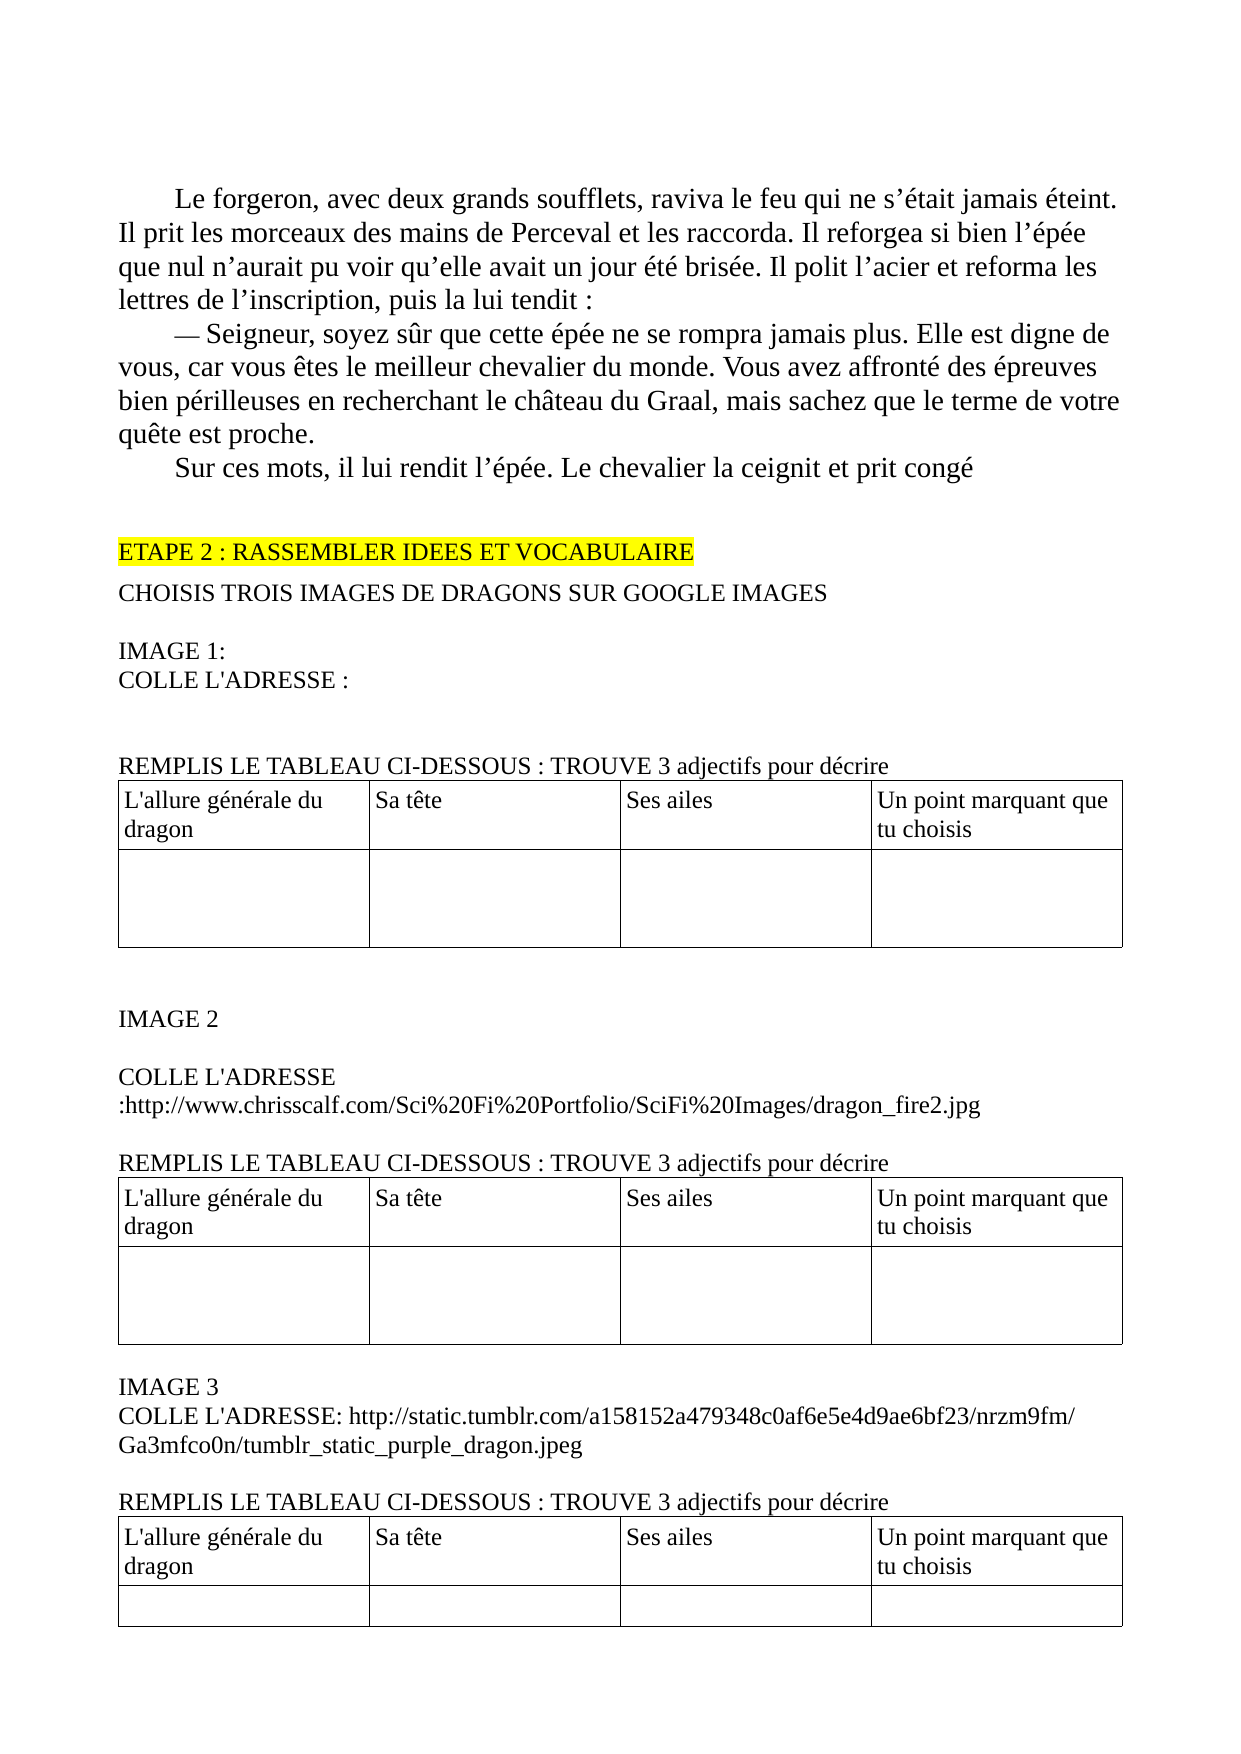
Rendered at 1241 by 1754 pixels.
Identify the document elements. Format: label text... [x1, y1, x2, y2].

text CHOISIS TROIS IMAGES DE DRAGONS SUR GOOGLE IMAGES [118, 578, 1122, 607]
text IMAGE 1: [118, 636, 1122, 665]
text — Seigneur, soyez sûr que cette épée ne se rompra jamais plus. Elle est digne de vous, car vous êtes le meilleur chevalier du monde. Vous avez affronté des épreuves bien périlleuses en recherchant le château du Graal, mais sachez que le terme de votre quête est proche. [118, 316, 1122, 450]
table_header Sa tête [370, 781, 620, 849]
table_header Sa tête [370, 1517, 620, 1585]
table_cell [621, 850, 871, 947]
table_header Ses ailes [621, 1517, 871, 1585]
table_header Un point marquant que tu choisis [872, 1178, 1122, 1246]
text COLLE L'ADRESSE :http://www.chrisscalf.com/Sci%20Fi%20Portfolio/SciFi%20Images/dragon_fire2.jpg [118, 1062, 1122, 1119]
table_cell [119, 1247, 369, 1344]
table_cell [872, 1586, 1122, 1626]
table_cell [621, 1247, 871, 1344]
table_header Ses ailes [621, 1178, 871, 1246]
table_header Un point marquant que tu choisis [872, 1517, 1122, 1585]
text COLLE L'ADRESSE: http://static.tumblr.com/a158152a479348c0af6e5e4d9ae6bf23/nrzm9fm/Ga3mfco0n/tumblr_static_purple_dragon.jpeg [118, 1401, 1122, 1459]
table_cell [370, 1247, 620, 1344]
text Le forgeron, avec deux grands soufflets, raviva le feu qui ne s’était jamais éteint. Il prit les morceaux des mains de Perceval et les raccorda. Il reforgea si bien l’épée que nul n’aurait pu voir qu’elle avait un jour été brisée. Il polit l’acier et reforma les lettres de l’inscription, puis la lui tendit : [118, 182, 1122, 316]
text IMAGE 3 [118, 1372, 1122, 1401]
table_header Ses ailes [621, 781, 871, 849]
table_header Un point marquant que tu choisis [872, 781, 1122, 849]
table_cell [370, 1586, 620, 1626]
table_header Sa tête [370, 1178, 620, 1246]
table_cell [119, 1586, 369, 1626]
table_header L'allure générale du dragon [119, 1517, 369, 1585]
table_cell [872, 1247, 1122, 1344]
table_cell [370, 850, 620, 947]
text COLLE L'ADRESSE : [118, 665, 1122, 693]
text ETAPE 2 : RASSEMBLER IDEES ET VOCABULAIRE [118, 537, 1122, 566]
table_header L'allure générale du dragon [119, 781, 369, 849]
text REMPLIS LE TABLEAU CI-DESSOUS : TROUVE 3 adjectifs pour décrire [118, 1148, 1122, 1177]
table_cell [621, 1586, 871, 1626]
table_cell [872, 850, 1122, 947]
text IMAGE 2 [118, 1004, 1122, 1033]
text REMPLIS LE TABLEAU CI-DESSOUS : TROUVE 3 adjectifs pour décrire [118, 751, 1122, 780]
text Sur ces mots, il lui rendit l’épée. Le chevalier la ceignit et prit congé [118, 450, 1122, 483]
table_cell [119, 850, 369, 947]
text REMPLIS LE TABLEAU CI-DESSOUS : TROUVE 3 adjectifs pour décrire [118, 1487, 1122, 1516]
table_header L'allure générale du dragon [119, 1178, 369, 1246]
